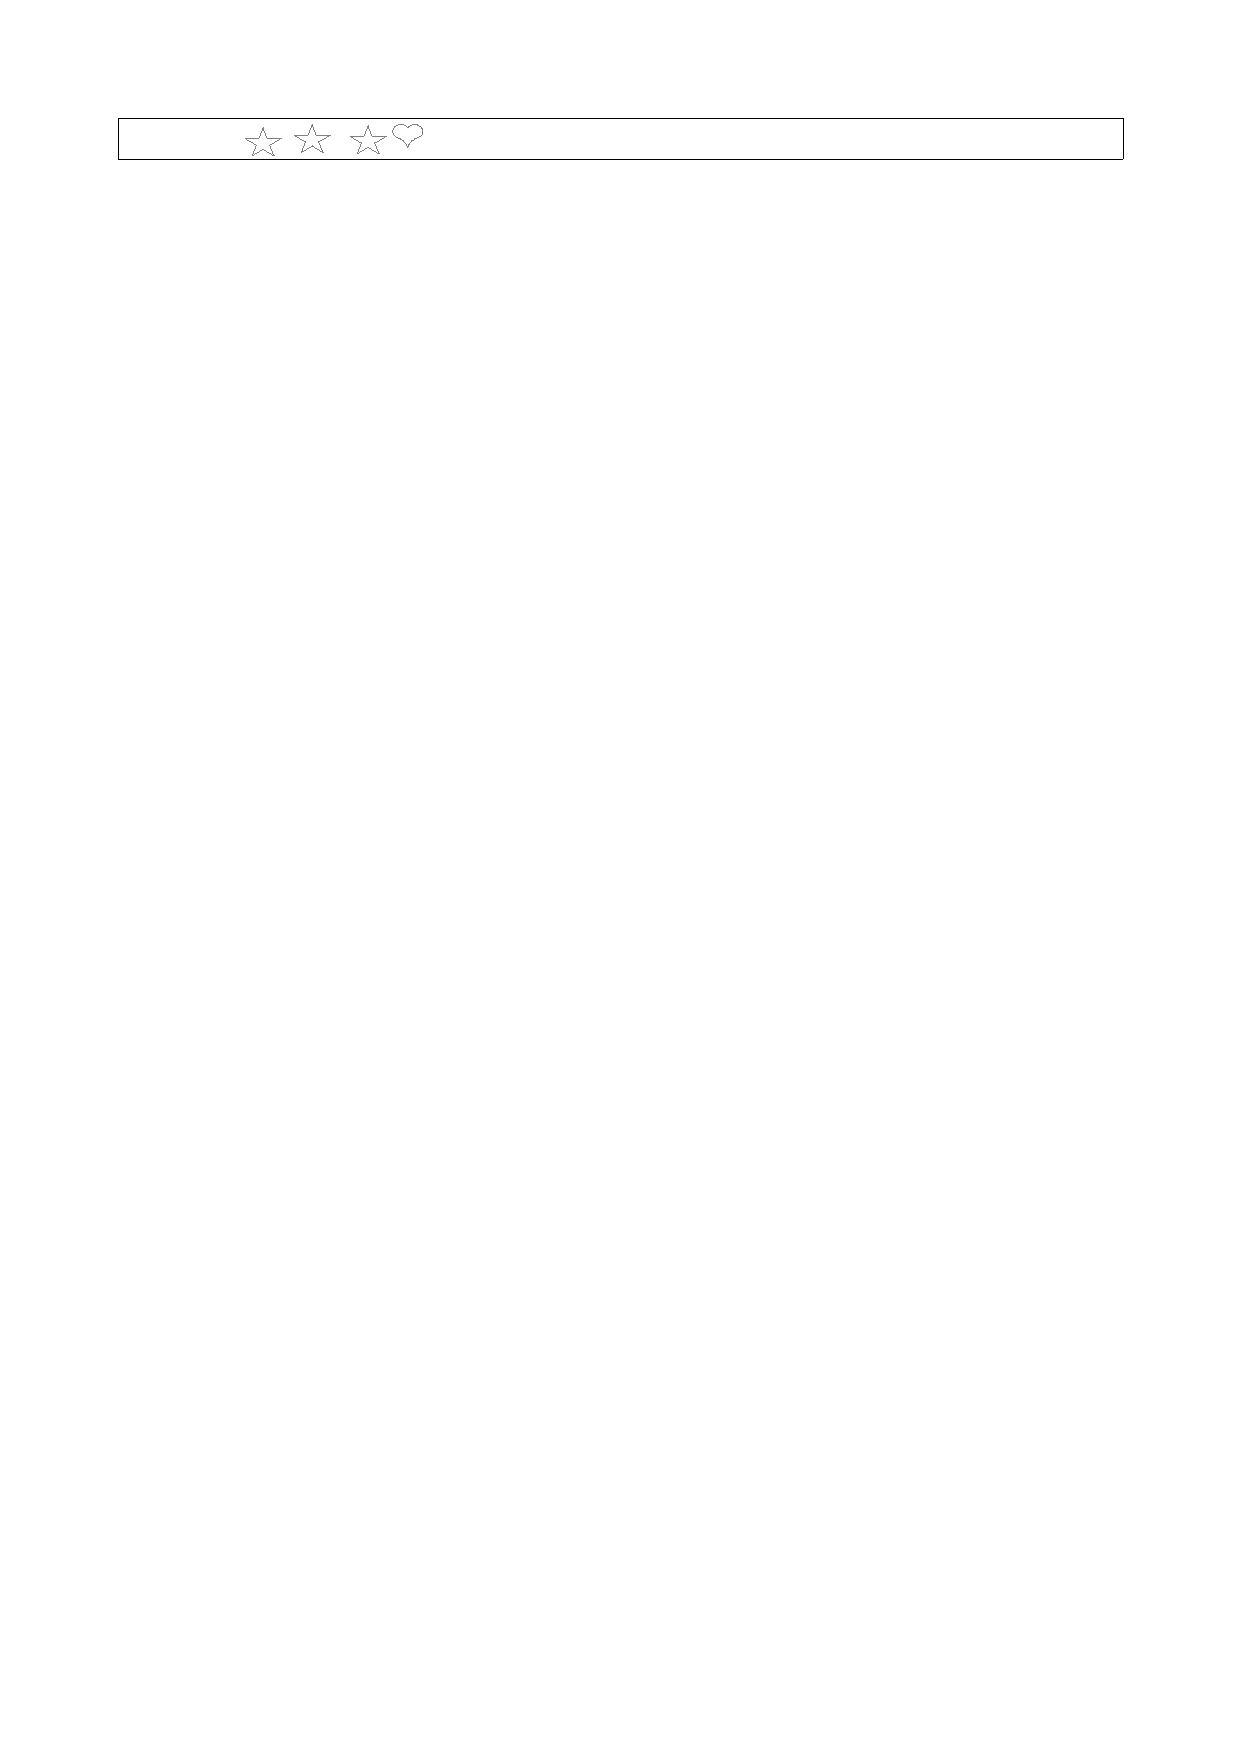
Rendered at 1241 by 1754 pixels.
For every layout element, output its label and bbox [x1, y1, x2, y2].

table_cell [119, 119, 1123, 158]
